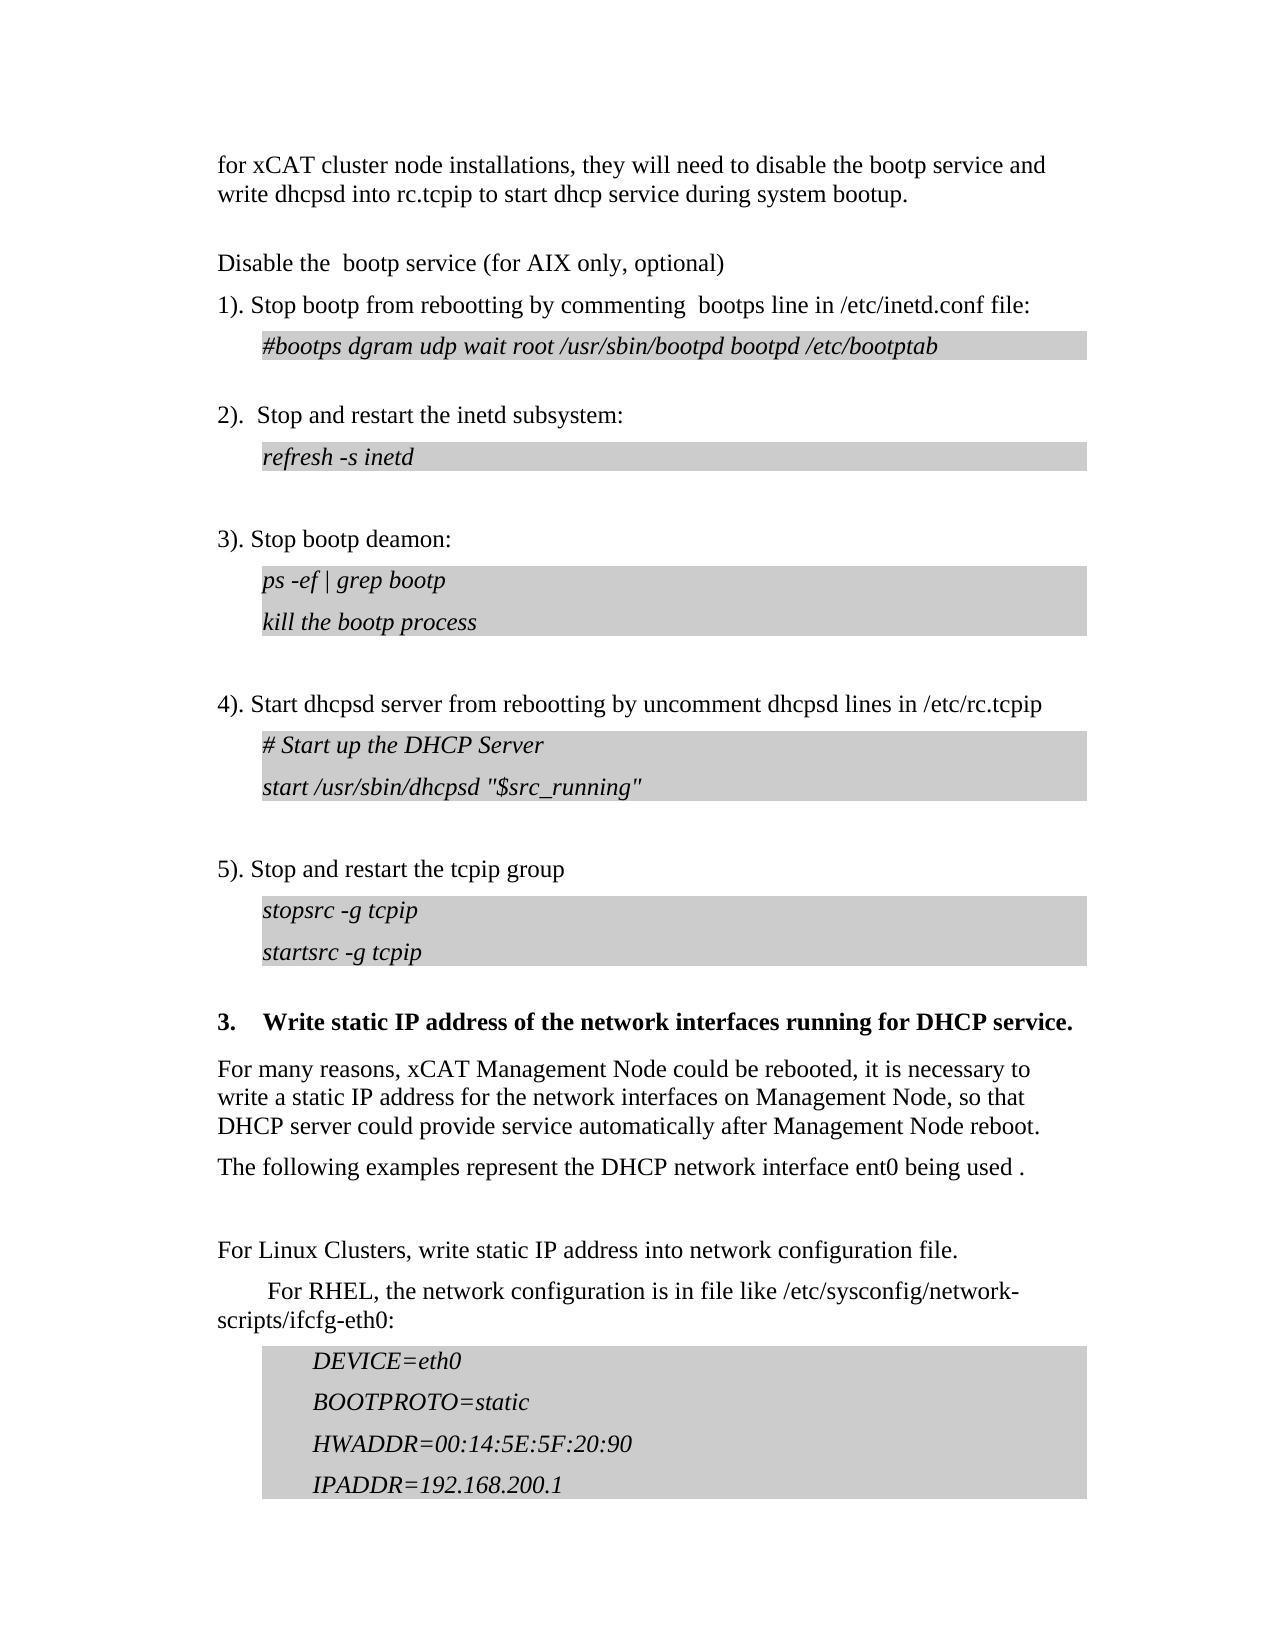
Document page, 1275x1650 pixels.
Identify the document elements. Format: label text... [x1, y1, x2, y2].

text 2). Stop and restart the inetd subsystem: [217, 401, 1087, 429]
text 5). Stop and restart the tcpip group [217, 854, 1087, 883]
list ps -ef | grep bootp [262, 566, 1087, 594]
list # Start up the DHCP Server [262, 731, 1087, 759]
list kill the bootp process [262, 607, 1087, 636]
text For RHEL, the network configuration is in file like /etc/sysconfig/network-scripts/ifcfg-eth0: [217, 1276, 1087, 1334]
text 1). Stop bootp from rebootting by commenting bootps line in /etc/inetd.conf file: [217, 290, 1087, 318]
list refresh -s inetd [262, 442, 1087, 471]
list startsrc -g tcpip [262, 937, 1087, 966]
list Write static IP address of the network interfaces running for DHCP service. [217, 1007, 1087, 1035]
list stopsrc -g tcpip [262, 896, 1087, 924]
text For Linux Clusters, write static IP address into network configuration file. [217, 1235, 1087, 1264]
text For many reasons, xCAT Management Node could be rebooted, it is necessary to write a static IP address for the network interfaces on Management Node, so that DHCP server could provide service automatically after Management Node reboot. [217, 1054, 1087, 1140]
text Disable the bootp service (for AIX only, optional) [217, 248, 1087, 277]
list HWADDR=00:14:5E:5F:20:90 [262, 1429, 1087, 1457]
list DEVICE=eth0 [262, 1346, 1087, 1375]
text for xCAT cluster node installations, they will need to disable the bootp service and write dhcpsd into rc.tcpip to start dhcp service during system bootup. [217, 150, 1087, 207]
list #bootps dgram udp wait root /usr/sbin/bootpd bootpd /etc/bootptab [262, 331, 1087, 360]
list BOOTPROTO=static [262, 1387, 1087, 1416]
list start /usr/sbin/dhcpsd "$src_running" [262, 772, 1087, 801]
list IPADDR=192.168.200.1 [262, 1470, 1087, 1499]
text The following examples represent the DHCP network interface ent0 being used . [217, 1152, 1087, 1181]
text 3). Stop bootp deamon: [217, 524, 1087, 553]
text 4). Start dhcpsd server from rebootting by uncomment dhcpsd lines in /etc/rc.tcpip [217, 689, 1087, 718]
